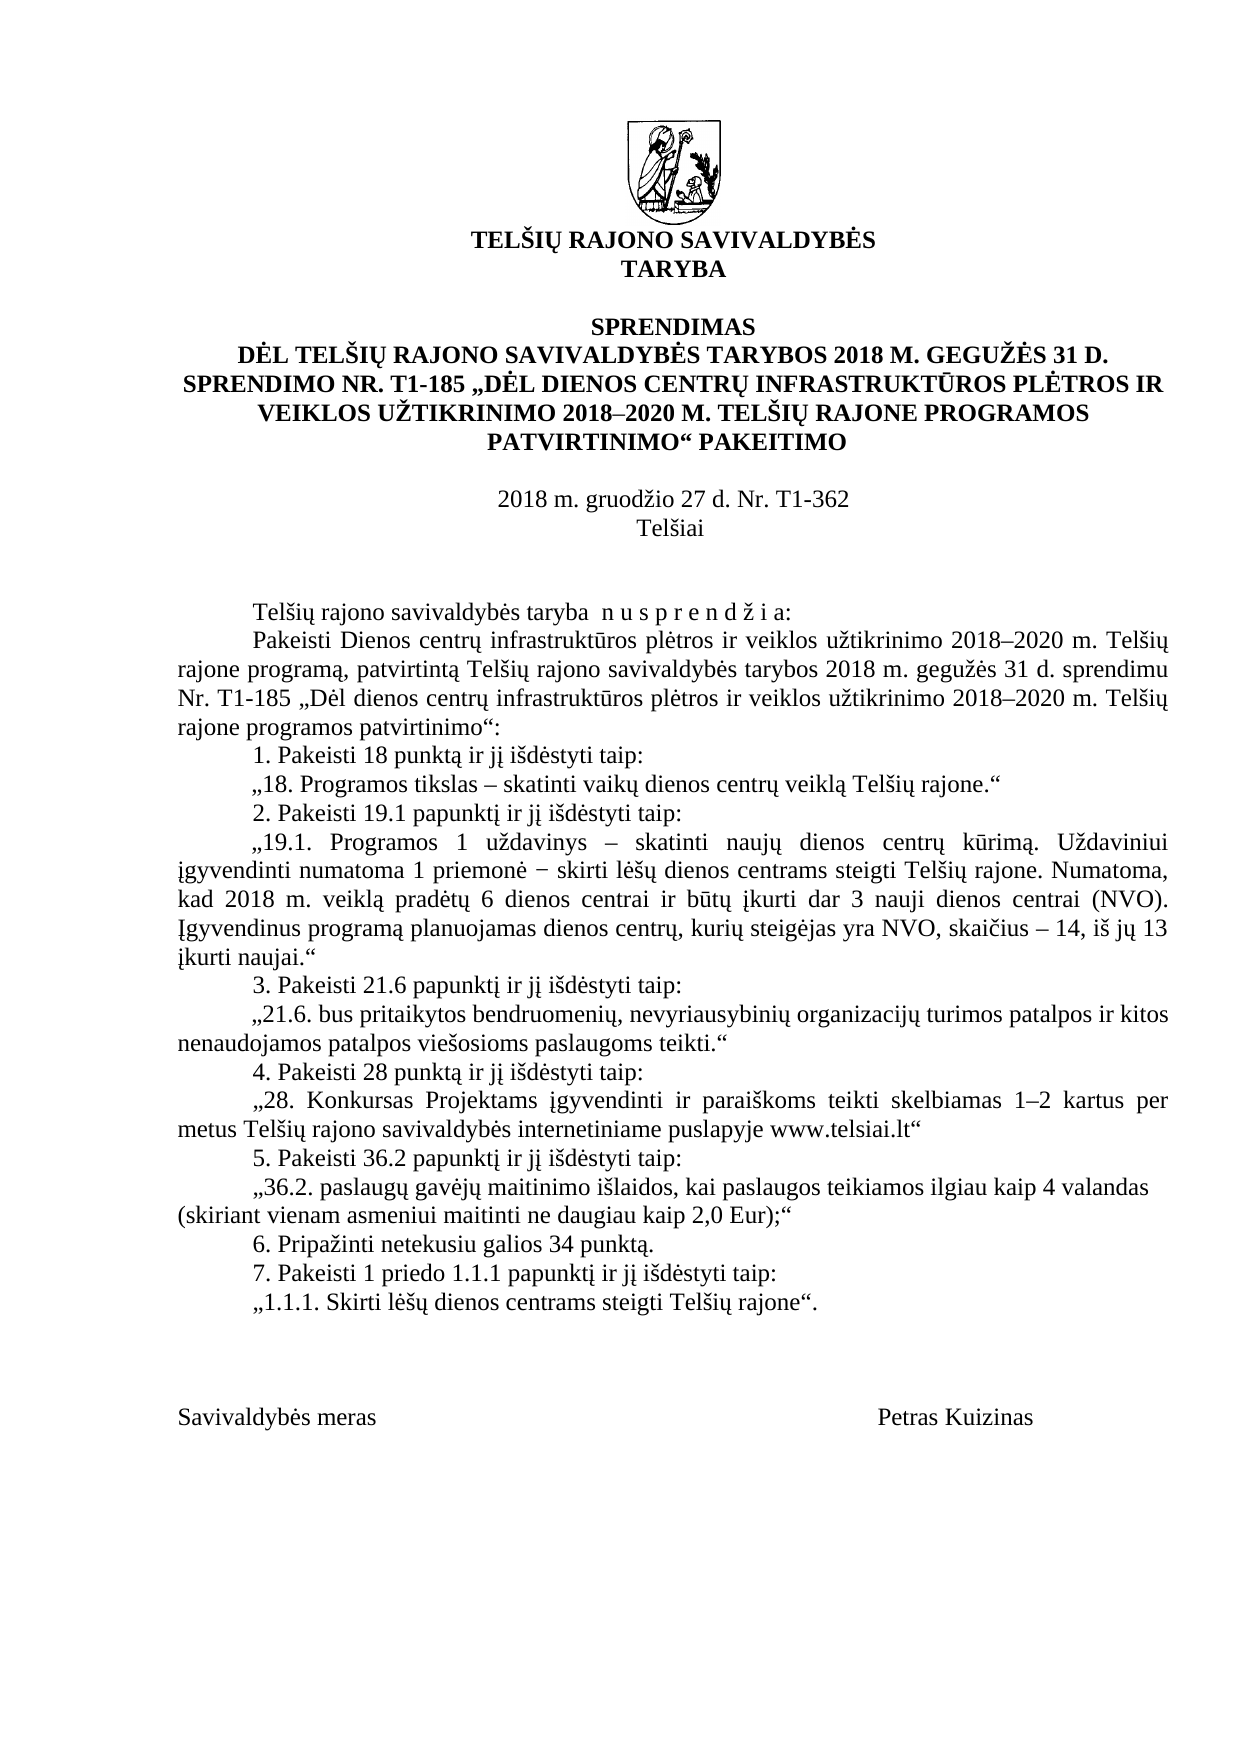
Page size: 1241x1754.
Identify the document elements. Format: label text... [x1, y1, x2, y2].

text 5. Pakeisti 36.2 papunktį ir jį išdėstyti taip: [177, 1143, 1169, 1172]
text 7. Pakeisti 1 priedo 1.1.1 papunktį ir jį išdėstyti taip: [177, 1258, 1169, 1287]
text „1.1.1. Skirti lėšų dienos centrams steigti Telšių rajone“. [177, 1287, 1169, 1316]
text Savivaldybės meras Petras Kuizinas [177, 1402, 1169, 1431]
text DĖL TELŠIŲ RAJONO SAVIVALDYBĖS TARYBOS 2018 M. GEGUŽĖS 31 D. SPRENDIMO NR. T1-185 „DĖL DIENOS CENTRŲ INFRASTRUKTŪROS PLĖTROS IR VEIKLOS UŽTIKRINIMO 2018–2020 M. TELŠIŲ RAJONE PROGRAMOS PATVIRTINIMO“ PAKEITIMO [177, 340, 1169, 455]
text TARYBA [177, 254, 1169, 283]
text 6. Pripažinti netekusiu galios 34 punktą. [177, 1229, 1169, 1258]
text 1. Pakeisti 18 punktą ir jį išdėstyti taip: [177, 741, 1169, 769]
text Telšiai [177, 513, 1169, 542]
text 2. Pakeisti 19.1 papunktį ir jį išdėstyti taip: [177, 798, 1169, 827]
text „28. Konkursas Projektams įgyvendinti ir paraiškoms teikti skelbiamas 1–2 kartus per metus Telšių rajono savivaldybės internetiniame puslapyje www.telsiai.lt“ [177, 1086, 1169, 1143]
text „36.2. paslaugų gavėjų maitinimo išlaidos, kai paslaugos teikiamos ilgiau kaip 4 valandas (skiriant vienam asmeniui maitinti ne daugiau kaip 2,0 Eur);“ [177, 1172, 1169, 1229]
text Telšių rajono savivaldybės taryba n u s p r e n d ž i a: [177, 597, 1169, 626]
text 3. Pakeisti 21.6 papunktį ir jį išdėstyti taip: [177, 971, 1169, 999]
text SPRENDIMAS [177, 312, 1169, 340]
text „18. Programos tikslas – skatinti vaikų dienos centrų veiklą Telšių rajone.“ [177, 769, 1169, 798]
text „21.6. bus pritaikytos bendruomenių, nevyriausybinių organizacijų turimos patalpos ir kitos nenaudojamos patalpos viešosioms paslaugoms teikti.“ [177, 999, 1169, 1057]
text TELŠIŲ RAJONO SAVIVALDYBĖS [177, 225, 1169, 254]
text 2018 m. gruodžio 27 d. Nr. T1-362 [177, 484, 1169, 513]
text Pakeisti Dienos centrų infrastruktūros plėtros ir veiklos užtikrinimo 2018–2020 m. Telšių rajone programą, patvirtintą Telšių rajono savivaldybės tarybos 2018 m. gegužės 31 d. sprendimu Nr. T1-185 „Dėl dienos centrų infrastruktūros plėtros ir veiklos užtikrinimo 2018–2020 m. Telšių rajone programos patvirtinimo“: [177, 626, 1169, 741]
text „19.1. Programos 1 uždavinys – skatinti naujų dienos centrų kūrimą. Uždaviniui įgyvendinti numatoma 1 priemonė − skirti lėšų dienos centrams steigti Telšių rajone. Numatoma, kad 2018 m. veiklą pradėtų 6 dienos centrai ir būtų įkurti dar 3 nauji dienos centrai (NVO). Įgyvendinus programą planuojamas dienos centrų, kurių steigėjas yra NVO, skaičius – 14, iš jų 13 įkurti naujai.“ [177, 827, 1169, 971]
text 4. Pakeisti 28 punktą ir jį išdėstyti taip: [177, 1057, 1169, 1086]
